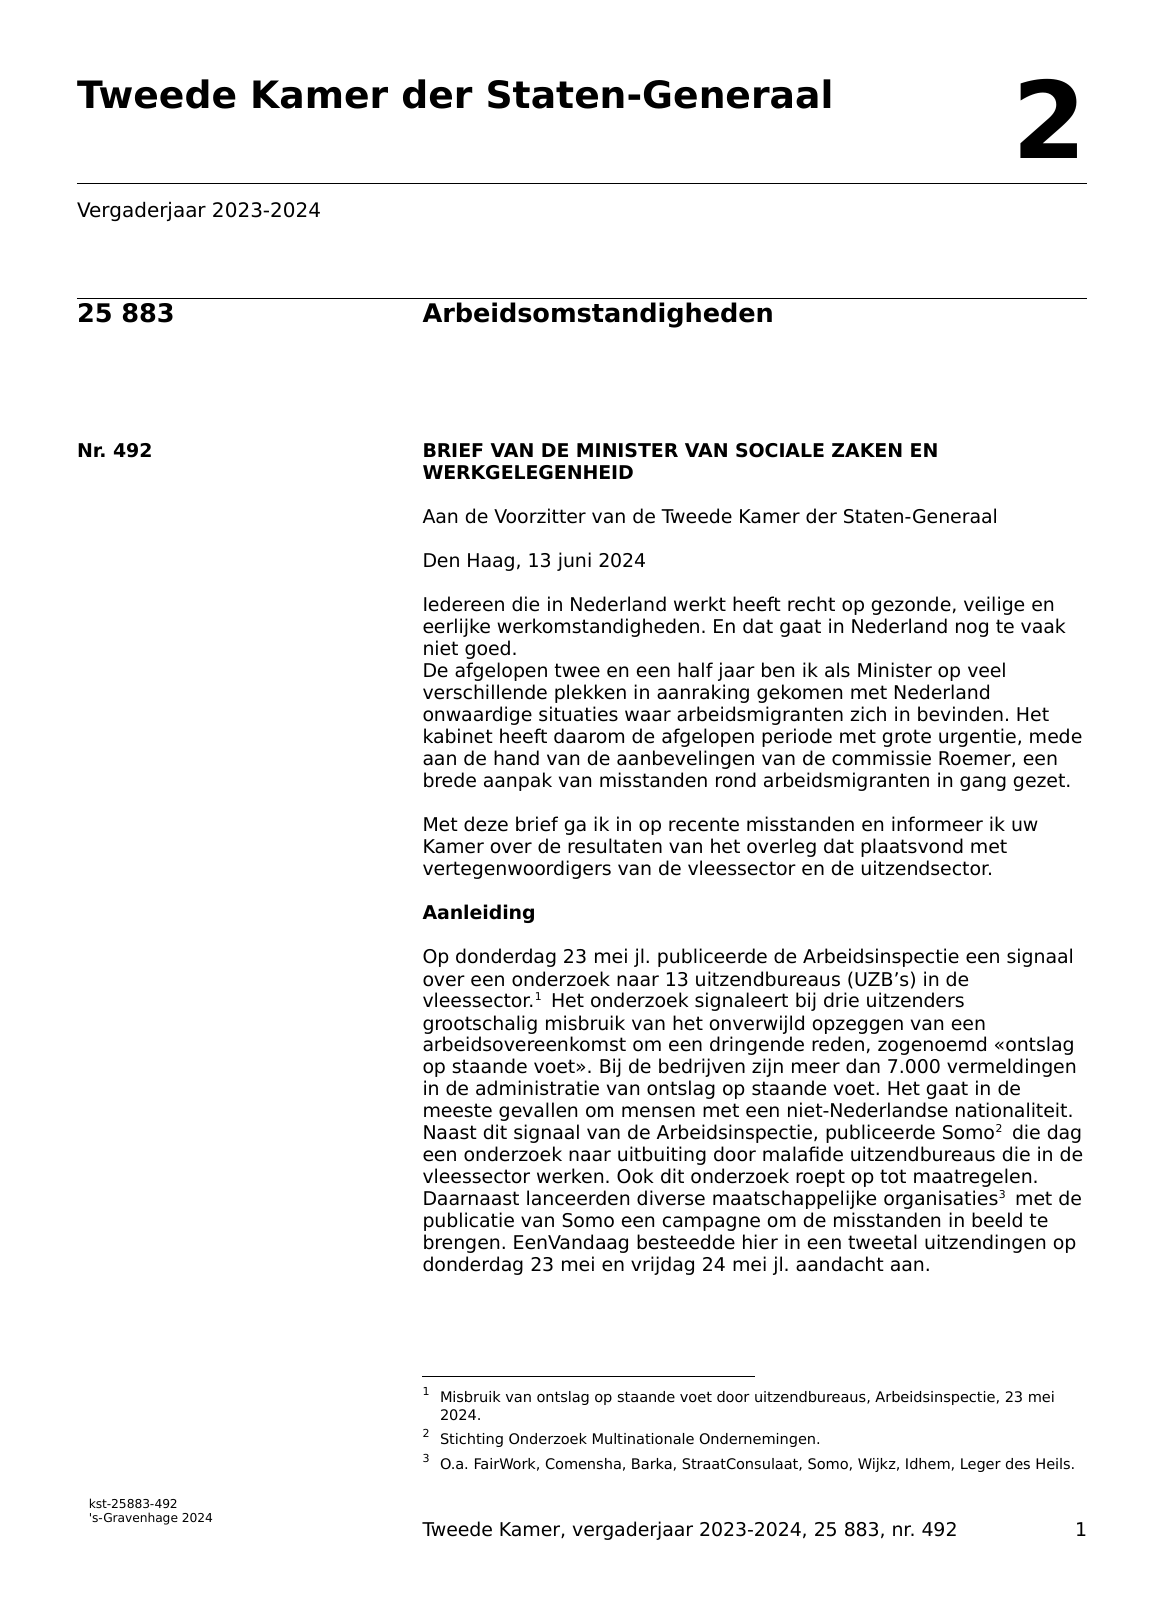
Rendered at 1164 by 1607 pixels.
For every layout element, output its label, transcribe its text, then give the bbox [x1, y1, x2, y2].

text Den Haag, 13 juni 2024 [422, 550, 1087, 572]
text Stichting Onderzoek Multinationale Ondernemingen. [422, 1427, 1087, 1449]
subtitle 25 883 Arbeidsomstandigheden [77, 299, 1087, 329]
text 's-Gravenhage 2024 [88, 1511, 323, 1525]
text kst-25883-492 [88, 1497, 323, 1511]
text De afgelopen twee en een half jaar ben ik als Minister op veel verschillende plekken in aanraking gekomen met Nederland onwaardige situaties waar arbeidsmigranten zich in bevinden. Het kabinet heeft daarom de afgelopen periode met grote urgentie, mede aan de hand van de aanbevelingen van de commissie Roemer, een brede aanpak van misstanden rond arbeidsmigranten in gang gezet. [422, 660, 1087, 792]
table_header Tweede Kamer der Staten-Generaal [77, 59, 886, 183]
text Iedereen die in Nederland werkt heeft recht op gezonde, veilige en eerlijke werkomstandigheden. En dat gaat in Nederland nog te vaak niet goed. [422, 594, 1087, 660]
text Met deze brief ga ik in op recente misstanden en informeer ik uw Kamer over de resultaten van het overleg dat plaatsvond met vertegenwoordigers van de vleessector en de uitzendsector. [422, 814, 1087, 880]
text Aan de Voorzitter van de Tweede Kamer der Staten-Generaal [422, 506, 1087, 528]
subtitle Nr. 492 BRIEF VAN DE MINISTER VAN SOCIALE ZAKEN EN WERKGELEGENHEID [77, 440, 1087, 484]
table_cell Vergaderjaar 2023-2024 [77, 184, 1087, 298]
text Misbruik van ontslag op staande voet door uitzendbureaus, Arbeidsinspectie, 23 mei 2024. [422, 1385, 1087, 1424]
table_header 2 [886, 59, 1087, 183]
text O.a. FairWork, Comensha, Barka, StraatConsulaat, Somo, Wijkz, Idhem, Leger des Heils. [422, 1452, 1087, 1474]
subtitle Aanleiding [422, 902, 1087, 924]
text Op donderdag 23 mei jl. publiceerde de Arbeidsinspectie een signaal over een onderzoek naar 13 uitzendbureaus (UZB’s) in de vleessector. Het onderzoek signaleert bij drie uitzenders grootschalig misbruik van het onverwijld opzeggen van een arbeidsovereenkomst om een dringende reden, zogenoemd «ontslag op staande voet». Bij de bedrijven zijn meer dan 7.000 vermeldingen in de administratie van ontslag op staande voet. Het gaat in de meeste gevallen om mensen met een niet-Nederlandse nationaliteit. Naast dit signaal van de Arbeidsinspectie, publiceerde Somo die dag een onderzoek naar uitbuiting door malafide uitzendbureaus die in de vleessector werken. Ook dit onderzoek roept op tot maatregelen. Daarnaast lanceerden diverse maatschappelijke organisaties met de publicatie van Somo een campagne om de misstanden in beeld te brengen. EenVandaag besteedde hier in een tweetal uitzendingen op donderdag 23 mei en vrijdag 24 mei jl. aandacht aan. [422, 946, 1087, 1276]
